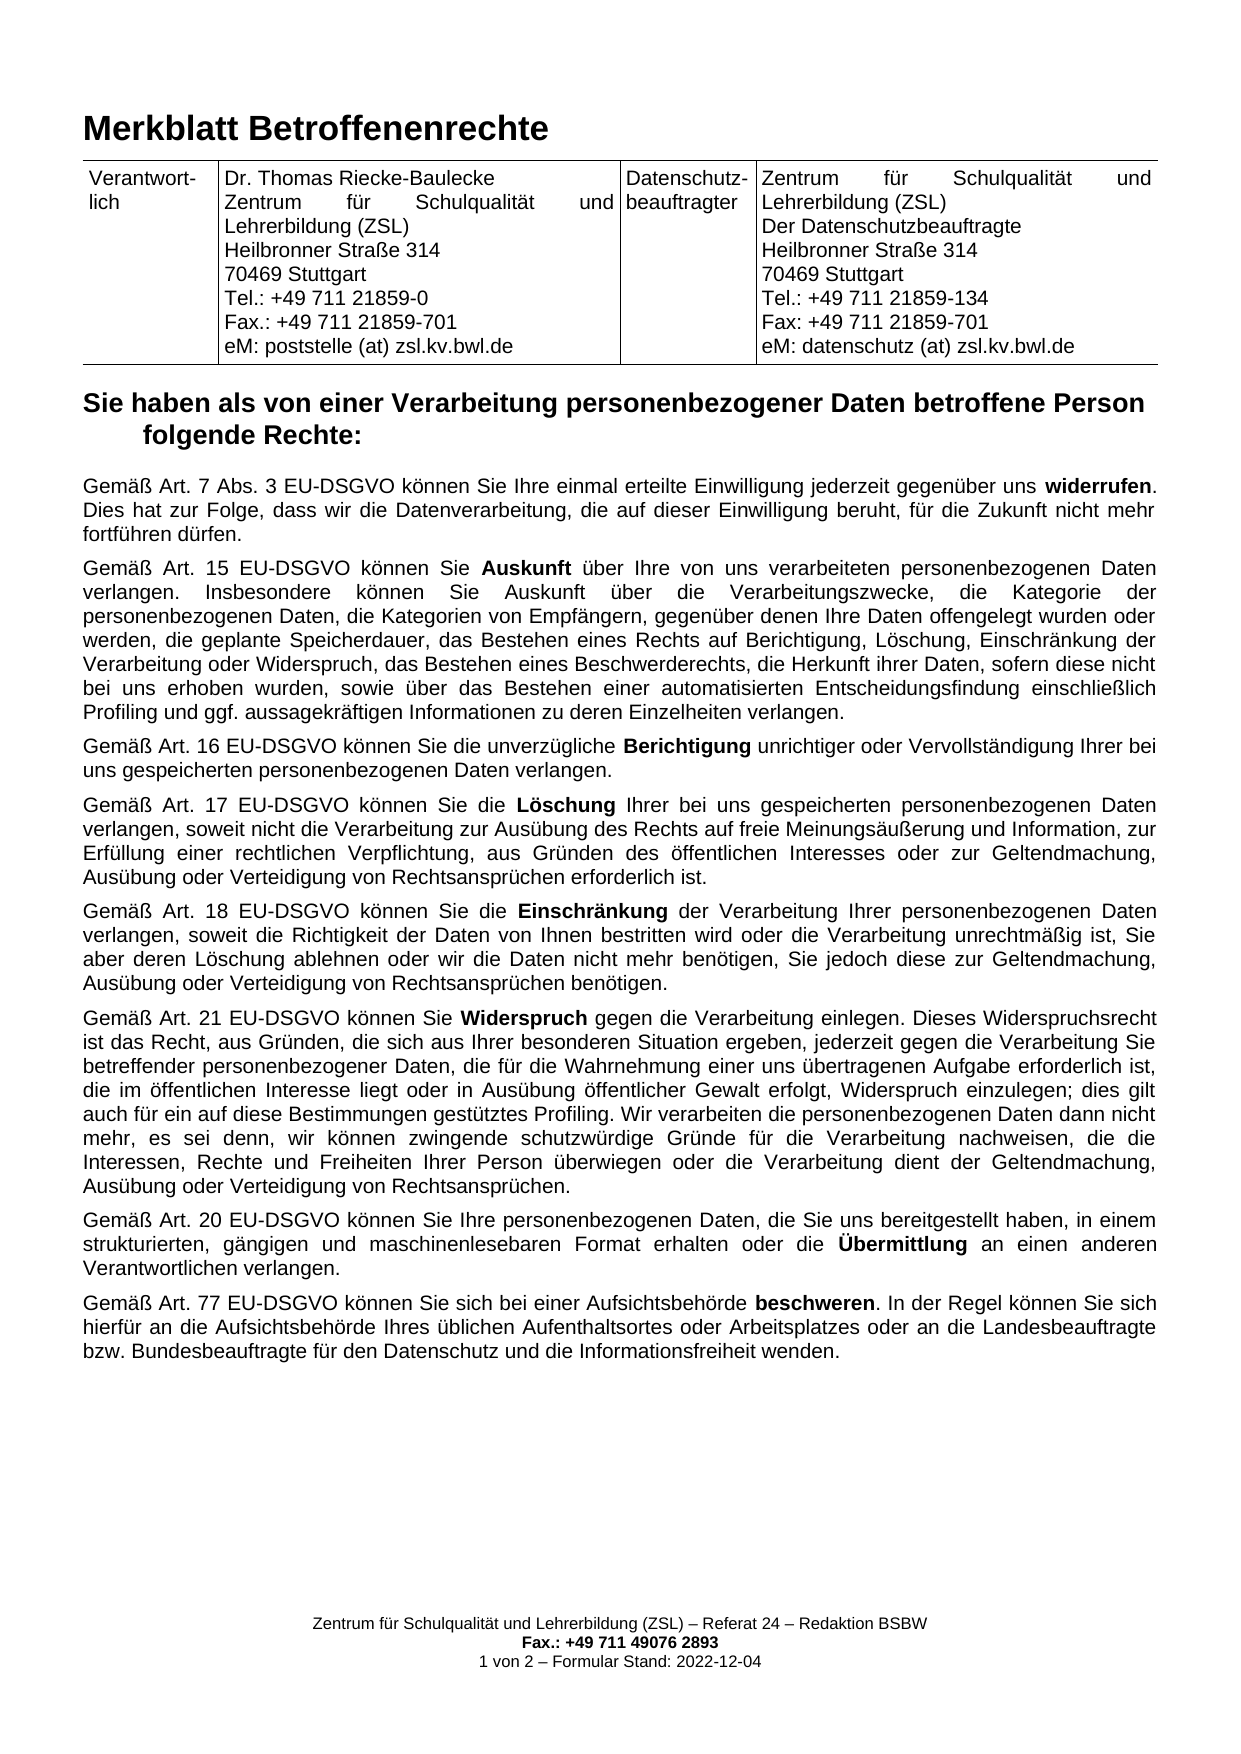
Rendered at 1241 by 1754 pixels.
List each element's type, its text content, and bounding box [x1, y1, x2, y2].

table_header Datenschutz-beauftragter [621, 161, 756, 364]
subtitle Merkblatt Betroffenenrechte [83, 108, 1157, 148]
text Gemäß Art. 20 EU-DSGVO können Sie Ihre personenbezogenen Daten, die Sie uns bereitgestellt haben, in einem strukturierten, gängigen und maschinenlesebaren Format erhalten oder die Übermittlung an einen anderen Verantwortlichen verlangen. [83, 1208, 1157, 1280]
text Gemäß Art. 77 EU-DSGVO können Sie sich bei einer Aufsichtsbehörde beschweren. In der Regel können Sie sich hierfür an die Aufsichtsbehörde Ihres üblichen Aufenthaltsortes oder Arbeitsplatzes oder an die Landesbeauftragte bzw. Bundesbeauftragte für den Datenschutz und die Informationsfreiheit wenden. [83, 1291, 1157, 1362]
subtitle Sie haben als von einer Verarbeitung personenbezogener Daten betroffene Person folgende Rechte: [83, 387, 1157, 450]
text Gemäß Art. 7 Abs. 3 EU-DSGVO können Sie Ihre einmal erteilte Einwilligung jederzeit gegenüber uns widerrufen. Dies hat zur Folge, dass wir die Datenverarbeitung, die auf dieser Einwilligung beruht, für die Zukunft nicht mehr fortführen dürfen. [83, 473, 1157, 545]
table_header Dr. Thomas Riecke-Baulecke Zentrum für Schulqualität und Lehrerbildung (ZSL) Heilbronner Straße 314 70469 Stuttgart Tel.: +49 711 21859-0 Fax.: +49 711 21859-701 eM: poststelle (at) zsl.kv.bwl.de [219, 161, 620, 364]
text Gemäß Art. 21 EU-DSGVO können Sie Widerspruch gegen die Verarbeitung einlegen. Dieses Widerspruchsrecht ist das Recht, aus Gründen, die sich aus Ihrer besonderen Situation ergeben, jederzeit gegen die Verarbeitung Sie betreffender personenbezogener Daten, die für die Wahrnehmung einer uns übertragenen Aufgabe erforderlich ist, die im öffentlichen Interesse liegt oder in Ausübung öffentlicher Gewalt erfolgt, Widerspruch einzulegen; dies gilt auch für ein auf diese Bestimmungen gestütztes Profiling. Wir verarbeiten die personenbezogenen Daten dann nicht mehr, es sei denn, wir können zwingende schutzwürdige Gründe für die Verarbeitung nachweisen, die die Interessen, Rechte und Freiheiten Ihrer Person überwiegen oder die Verarbeitung dient der Geltendmachung, Ausübung oder Verteidigung von Rechtsansprüchen. [83, 1006, 1157, 1197]
text Gemäß Art. 15 EU-DSGVO können Sie Auskunft über Ihre von uns verarbeiteten personenbezogenen Daten verlangen. Insbesondere können Sie Auskunft über die Verarbeitungszwecke, die Kategorie der personenbezogenen Daten, die Kategorien von Empfängern, gegenüber denen Ihre Daten offengelegt wurden oder werden, die geplante Speicherdauer, das Bestehen eines Rechts auf Berichtigung, Löschung, Einschränkung der Verarbeitung oder Widerspruch, das Bestehen eines Beschwerderechts, die Herkunft ihrer Daten, sofern diese nicht bei uns erhoben wurden, sowie über das Bestehen einer automatisierten Entscheidungsfindung einschließlich Profiling und ggf. aussagekräftigen Informationen zu deren Einzelheiten verlangen. [83, 556, 1157, 724]
table_header Zentrum für Schulqualität und Lehrerbildung (ZSL) Der Datenschutzbeauftragte Heilbronner Straße 314 70469 Stuttgart Tel.: +49 711 21859-134 Fax: +49 711 21859-701 eM: datenschutz (at) zsl.kv.bwl.de [757, 161, 1157, 364]
table_header Verantwort-lich [83, 161, 218, 364]
text Gemäß Art. 17 EU-DSGVO können Sie die Löschung Ihrer bei uns gespeicherten personenbezogenen Daten verlangen, soweit nicht die Verarbeitung zur Ausübung des Rechts auf freie Meinungsäußerung und Information, zur Erfüllung einer rechtlichen Verpflichtung, aus Gründen des öffentlichen Interesses oder zur Geltendmachung, Ausübung oder Verteidigung von Rechtsansprüchen erforderlich ist. [83, 793, 1157, 889]
text Gemäß Art. 18 EU-DSGVO können Sie die Einschränkung der Verarbeitung Ihrer personenbezogenen Daten verlangen, soweit die Richtigkeit der Daten von Ihnen bestritten wird oder die Verarbeitung unrechtmäßig ist, Sie aber deren Löschung ablehnen oder wir die Daten nicht mehr benötigen, Sie jedoch diese zur Geltendmachung, Ausübung oder Verteidigung von Rechtsansprüchen benötigen. [83, 899, 1157, 995]
text Gemäß Art. 16 EU-DSGVO können Sie die unverzügliche Berichtigung unrichtiger oder Vervollständigung Ihrer bei uns gespeicherten personenbezogenen Daten verlangen. [83, 734, 1157, 782]
